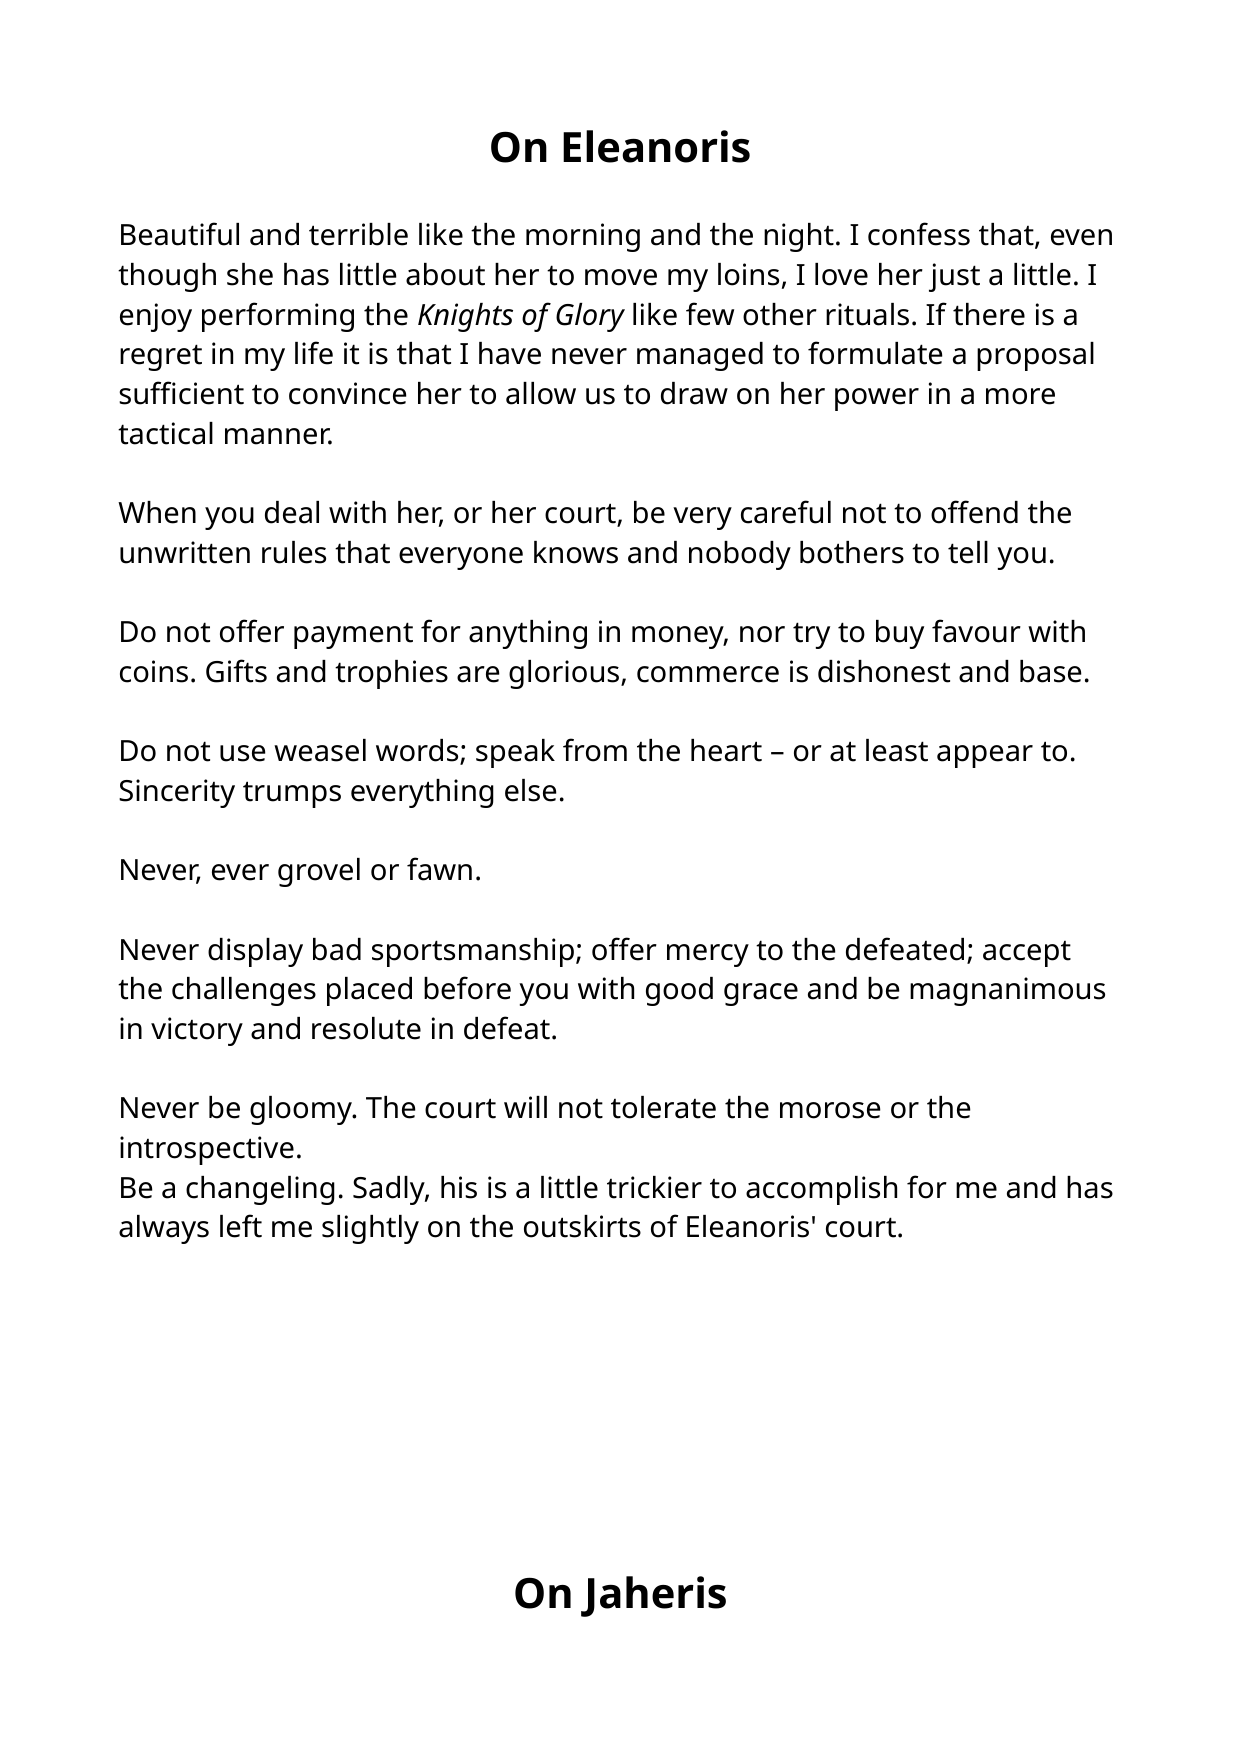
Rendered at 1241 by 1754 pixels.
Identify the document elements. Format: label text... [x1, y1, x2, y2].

text On Eleanoris [118, 118, 1122, 175]
text Never, ever grovel or fawn. [118, 849, 1122, 889]
text Never be gloomy. The court will not tolerate the morose or the introspective. [118, 1088, 1122, 1167]
text Do not use weasel words; speak from the heart – or at least appear to. Sincerity trumps everything else. [118, 731, 1122, 810]
text Do not offer payment for anything in money, nor try to buy favour with coins. Gifts and trophies are glorious, commerce is dishonest and base. [118, 611, 1122, 691]
text Be a changeling. Sadly, his is a little trickier to accomplish for me and has always left me slightly on the outskirts of Eleanoris' court. [118, 1167, 1122, 1246]
text Beautiful and terrible like the morning and the night. I confess that, even though she has little about her to move my loins, I love her just a little. I enjoy performing the Knights of Glory like few other rituals. If there is a regret in my life it is that I have never managed to formulate a proposal sufficient to convince her to allow us to draw on her power in a more tactical manner. [118, 214, 1122, 453]
text On Jaheris [118, 1564, 1122, 1621]
text When you deal with her, or her court, be very careful not to offend the unwritten rules that everyone knows and nobody bothers to tell you. [118, 492, 1122, 572]
text Never display bad sportsmanship; offer mercy to the defeated; accept the challenges placed before you with good grace and be magnanimous in victory and resolute in defeat. [118, 929, 1122, 1048]
